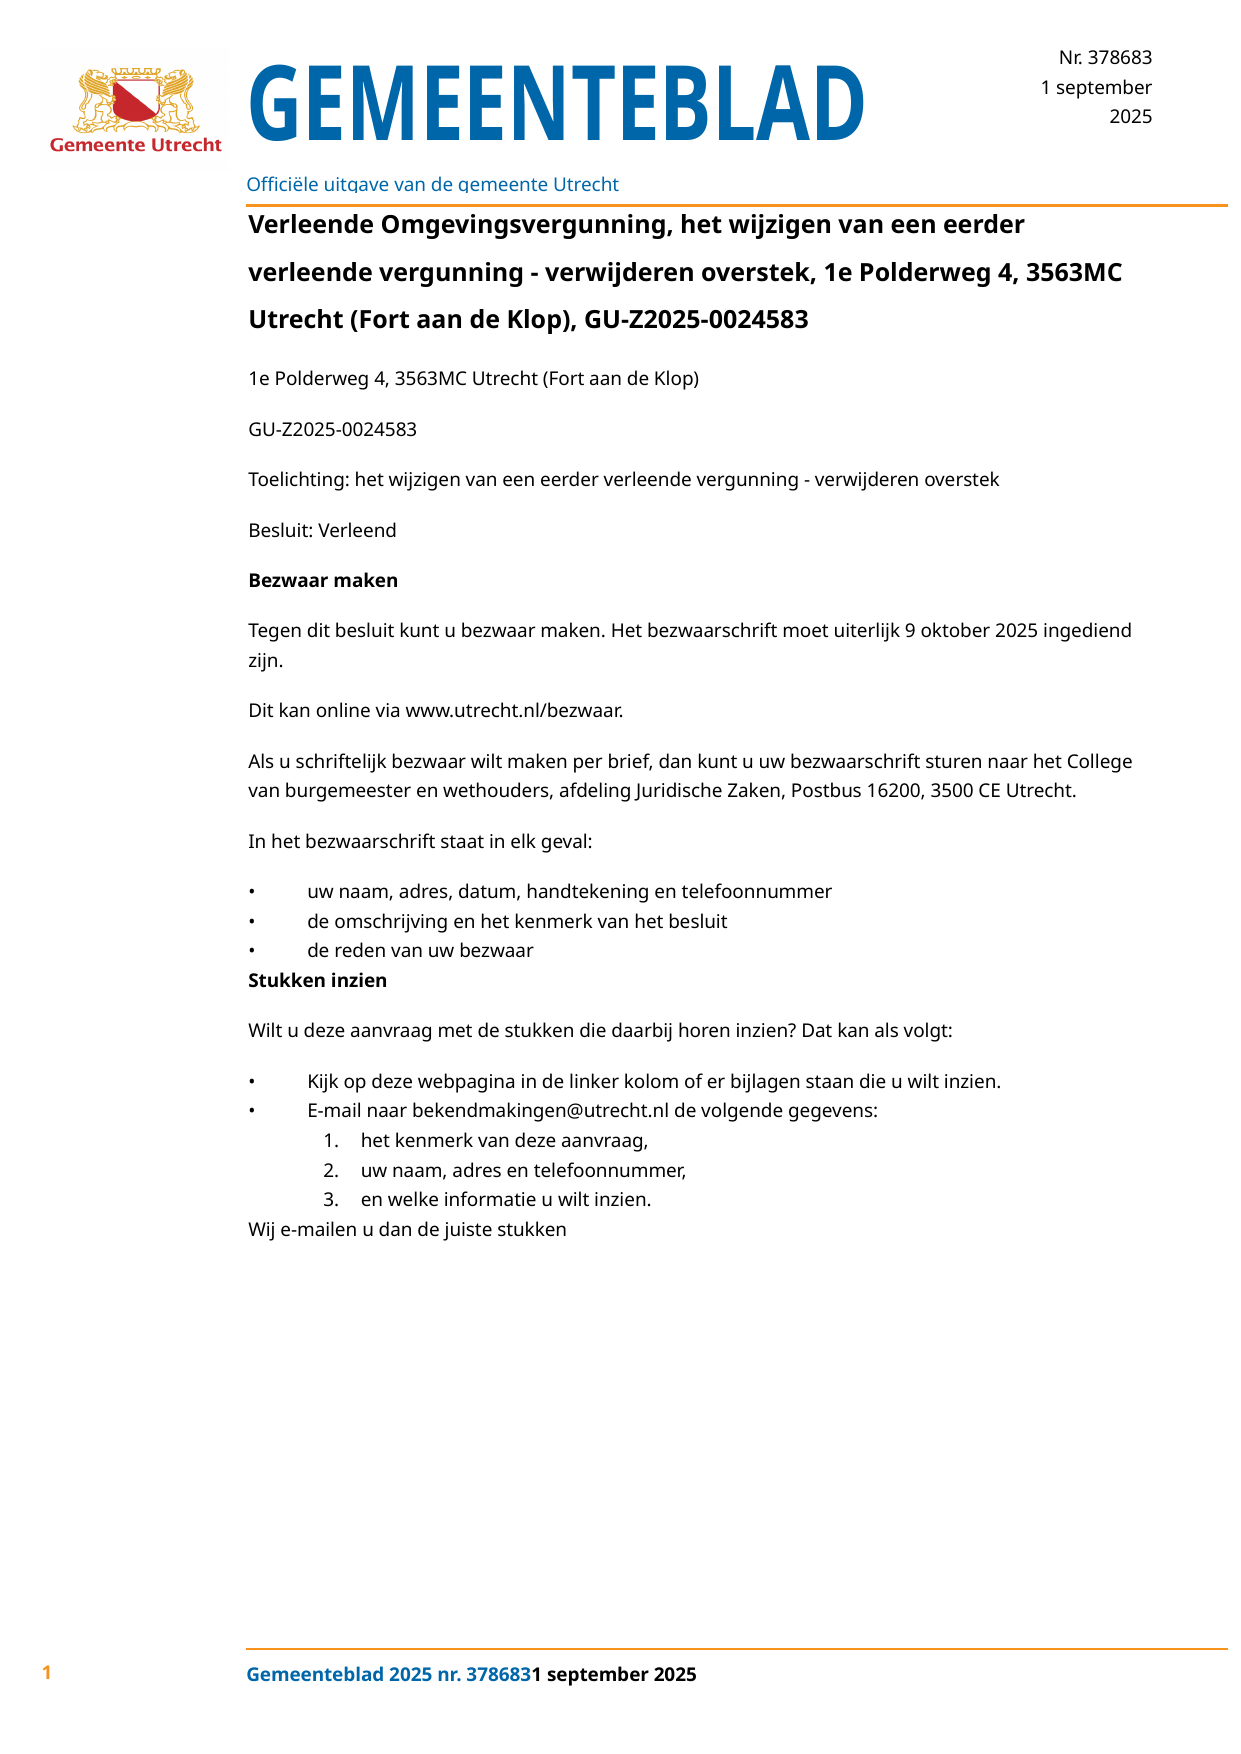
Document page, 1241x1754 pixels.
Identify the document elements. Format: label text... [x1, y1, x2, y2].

text Toelichting: het wijzigen van een eerder verleende vergunning - verwijderen overstek [248, 466, 1152, 492]
text Dit kan online via www.utrecht.nl/bezwaar. [248, 698, 1152, 723]
text Bezwaar maken [248, 567, 1152, 593]
text Verleende Omgevingsvergunning, het wijzigen van een eerder verleende vergunning - verwijderen overstek, 1e Polderweg 4, 3563MC Utrecht (Fort aan de Klop), GU-Z2025-0024583 [248, 207, 1152, 336]
text GU-Z2025-0024583 [248, 416, 1152, 442]
list en welke informatie u wilt inzien. [323, 1186, 1152, 1212]
list E-mail naar bekendmakingen@utrecht.nl de volgende gegevens: [248, 1098, 1152, 1123]
text In het bezwaarschrift staat in elk geval: [248, 828, 1152, 854]
list het kenmerk van deze aanvraag, [323, 1127, 1152, 1153]
text Tegen dit besluit kunt u bezwaar maken. Het bezwaarschrift moet uiterlijk 9 oktober 2025 ingediend zijn. [248, 618, 1152, 673]
text Wij e-mailen u dan de juiste stukken [248, 1216, 1152, 1242]
list uw naam, adres, datum, handtekening en telefoonnummer [248, 878, 1152, 904]
text Als u schriftelijk bezwaar wilt maken per brief, dan kunt u uw bezwaarschrift sturen naar het College van burgemeester en wethouders, afdeling Juridische Zaken, Postbus 16200, 3500 CE Utrecht. [248, 748, 1152, 803]
text Besluit: Verleend [248, 517, 1152, 542]
text Stukken inzien [248, 967, 1152, 993]
picture [41, 47, 231, 172]
list Kijk op deze webpagina in de linker kolom of er bijlagen staan die u wilt inzien. [248, 1068, 1152, 1094]
list de reden van uw bezwaar [248, 938, 1152, 963]
list de omschrijving en het kenmerk van het besluit [248, 908, 1152, 934]
text Wilt u deze aanvraag met de stukken die daarbij horen inzien? Dat kan als volgt: [248, 1018, 1152, 1043]
list uw naam, adres en telefoonnummer, [323, 1157, 1152, 1182]
text 1e Polderweg 4, 3563MC Utrecht (Fort aan de Klop) [248, 366, 1152, 391]
